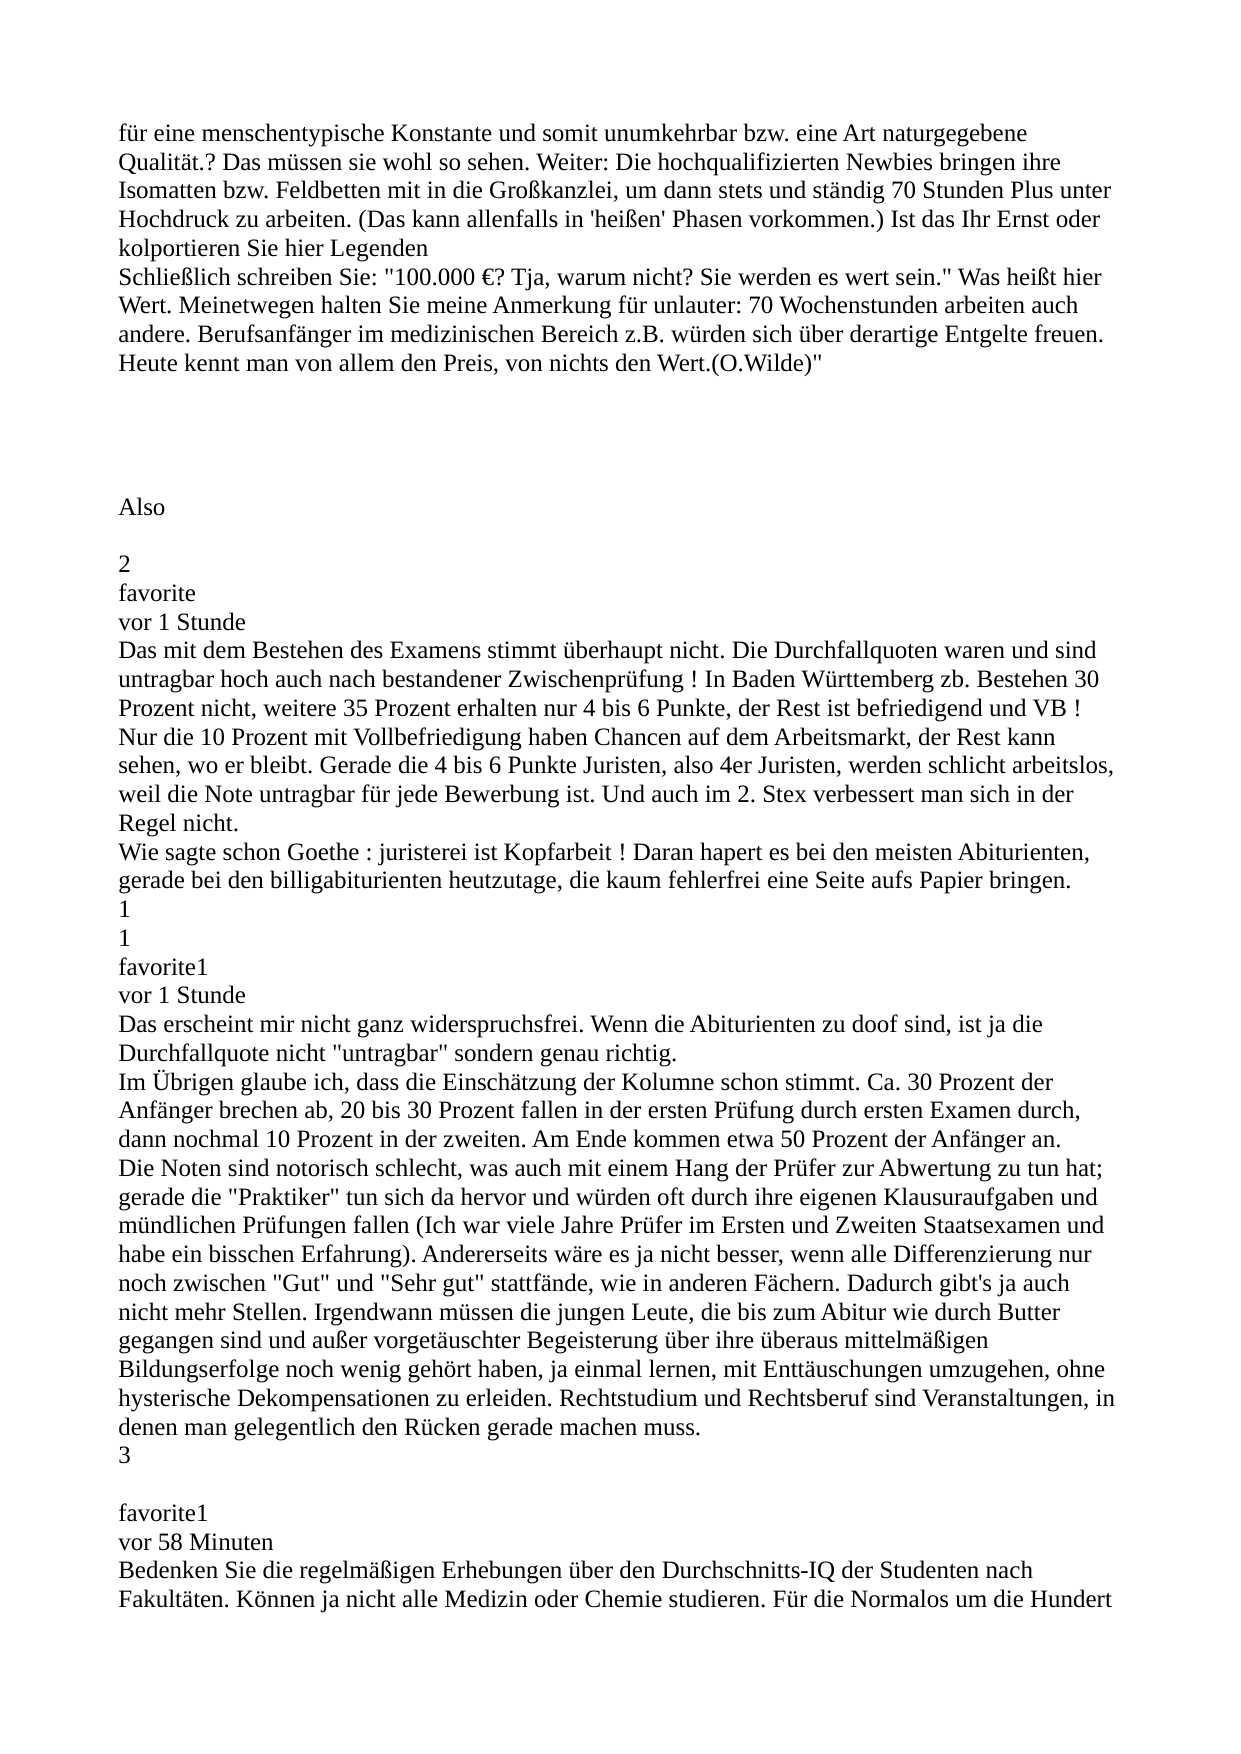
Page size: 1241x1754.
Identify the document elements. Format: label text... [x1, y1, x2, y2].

text 2 [118, 549, 1122, 578]
text vor 1 Stunde [118, 981, 1122, 1009]
text für eine menschentypische Konstante und somit unumkehrbar bzw. eine Art naturgegebene Qualität.? Das müssen sie wohl so sehen. Weiter: Die hochqualifizierten Newbies bringen ihre Isomatten bzw. Feldbetten mit in die Großkanzlei, um dann stets und ständig 70 Stunden Plus unter Hochdruck zu arbeiten. (Das kann allenfalls in 'heißen' Phasen vorkommen.) Ist das Ihr Ernst oder kolportieren Sie hier Legenden [118, 118, 1122, 262]
text Schließlich schreiben Sie: "100.000 €? Tja, warum nicht? Sie werden es wert sein." Was heißt hier Wert. Meinetwegen halten Sie meine Anmerkung für unlauter: 70 Wochenstunden arbeiten auch andere. Berufsanfänger im medizinischen Bereich z.B. würden sich über derartige Entgelte freuen. Heute kennt man von allem den Preis, von nichts den Wert.(O.Wilde)" [118, 262, 1122, 377]
text Also [118, 492, 1122, 521]
text vor 1 Stunde [118, 607, 1122, 636]
text Das mit dem Bestehen des Examens stimmt überhaupt nicht. Die Durchfallquoten waren und sind untragbar hoch auch nach bestandener Zwischenprüfung ! In Baden Württemberg zb. Bestehen 30 Prozent nicht, weitere 35 Prozent erhalten nur 4 bis 6 Punkte, der Rest ist befriedigend und VB ! Nur die 10 Prozent mit Vollbefriedigung haben Chancen auf dem Arbeitsmarkt, der Rest kann sehen, wo er bleibt. Gerade die 4 bis 6 Punkte Juristen, also 4er Juristen, werden schlicht arbeitslos, weil die Note untragbar für jede Bewerbung ist. Und auch im 2. Stex verbessert man sich in der Regel nicht. [118, 636, 1122, 837]
text Bedenken Sie die regelmäßigen Erhebungen über den Durchschnitts-IQ der Studenten nach Fakultäten. Können ja nicht alle Medizin oder Chemie studieren. Für die Normalos um die Hundert [118, 1556, 1122, 1613]
text 1 [118, 894, 1122, 923]
text favorite1 [118, 952, 1122, 981]
text Die Noten sind notorisch schlecht, was auch mit einem Hang der Prüfer zur Abwertung zu tun hat; gerade die "Praktiker" tun sich da hervor und würden oft durch ihre eigenen Klausuraufgaben und mündlichen Prüfungen fallen (Ich war viele Jahre Prüfer im Ersten und Zweiten Staatsexamen und habe ein bisschen Erfahrung). Andererseits wäre es ja nicht besser, wenn alle Differenzierung nur noch zwischen "Gut" und "Sehr gut" stattfände, wie in anderen Fächern. Dadurch gibt's ja auch nicht mehr Stellen. Irgendwann müssen die jungen Leute, die bis zum Abitur wie durch Butter gegangen sind und außer vorgetäuschter Begeisterung über ihre überaus mittelmäßigen Bildungserfolge noch wenig gehört haben, ja einmal lernen, mit Enttäuschungen umzugehen, ohne hysterische Dekompensationen zu erleiden. Rechtstudium und Rechtsberuf sind Veranstaltungen, in denen man gelegentlich den Rücken gerade machen muss. [118, 1153, 1122, 1441]
text vor 58 Minuten [118, 1527, 1122, 1556]
text Wie sagte schon Goethe : juristerei ist Kopfarbeit ! Daran hapert es bei den meisten Abiturienten, gerade bei den billigabiturienten heutzutage, die kaum fehlerfrei eine Seite aufs Papier bringen. [118, 837, 1122, 894]
text favorite [118, 578, 1122, 607]
text 3 [118, 1441, 1122, 1469]
text Im Übrigen glaube ich, dass die Einschätzung der Kolumne schon stimmt. Ca. 30 Prozent der Anfänger brechen ab, 20 bis 30 Prozent fallen in der ersten Prüfung durch ersten Examen durch, dann nochmal 10 Prozent in der zweiten. Am Ende kommen etwa 50 Prozent der Anfänger an. [118, 1067, 1122, 1153]
text 1 [118, 923, 1122, 952]
text favorite1 [118, 1498, 1122, 1527]
text Das erscheint mir nicht ganz widerspruchsfrei. Wenn die Abiturienten zu doof sind, ist ja die Durchfallquote nicht "untragbar" sondern genau richtig. [118, 1009, 1122, 1067]
